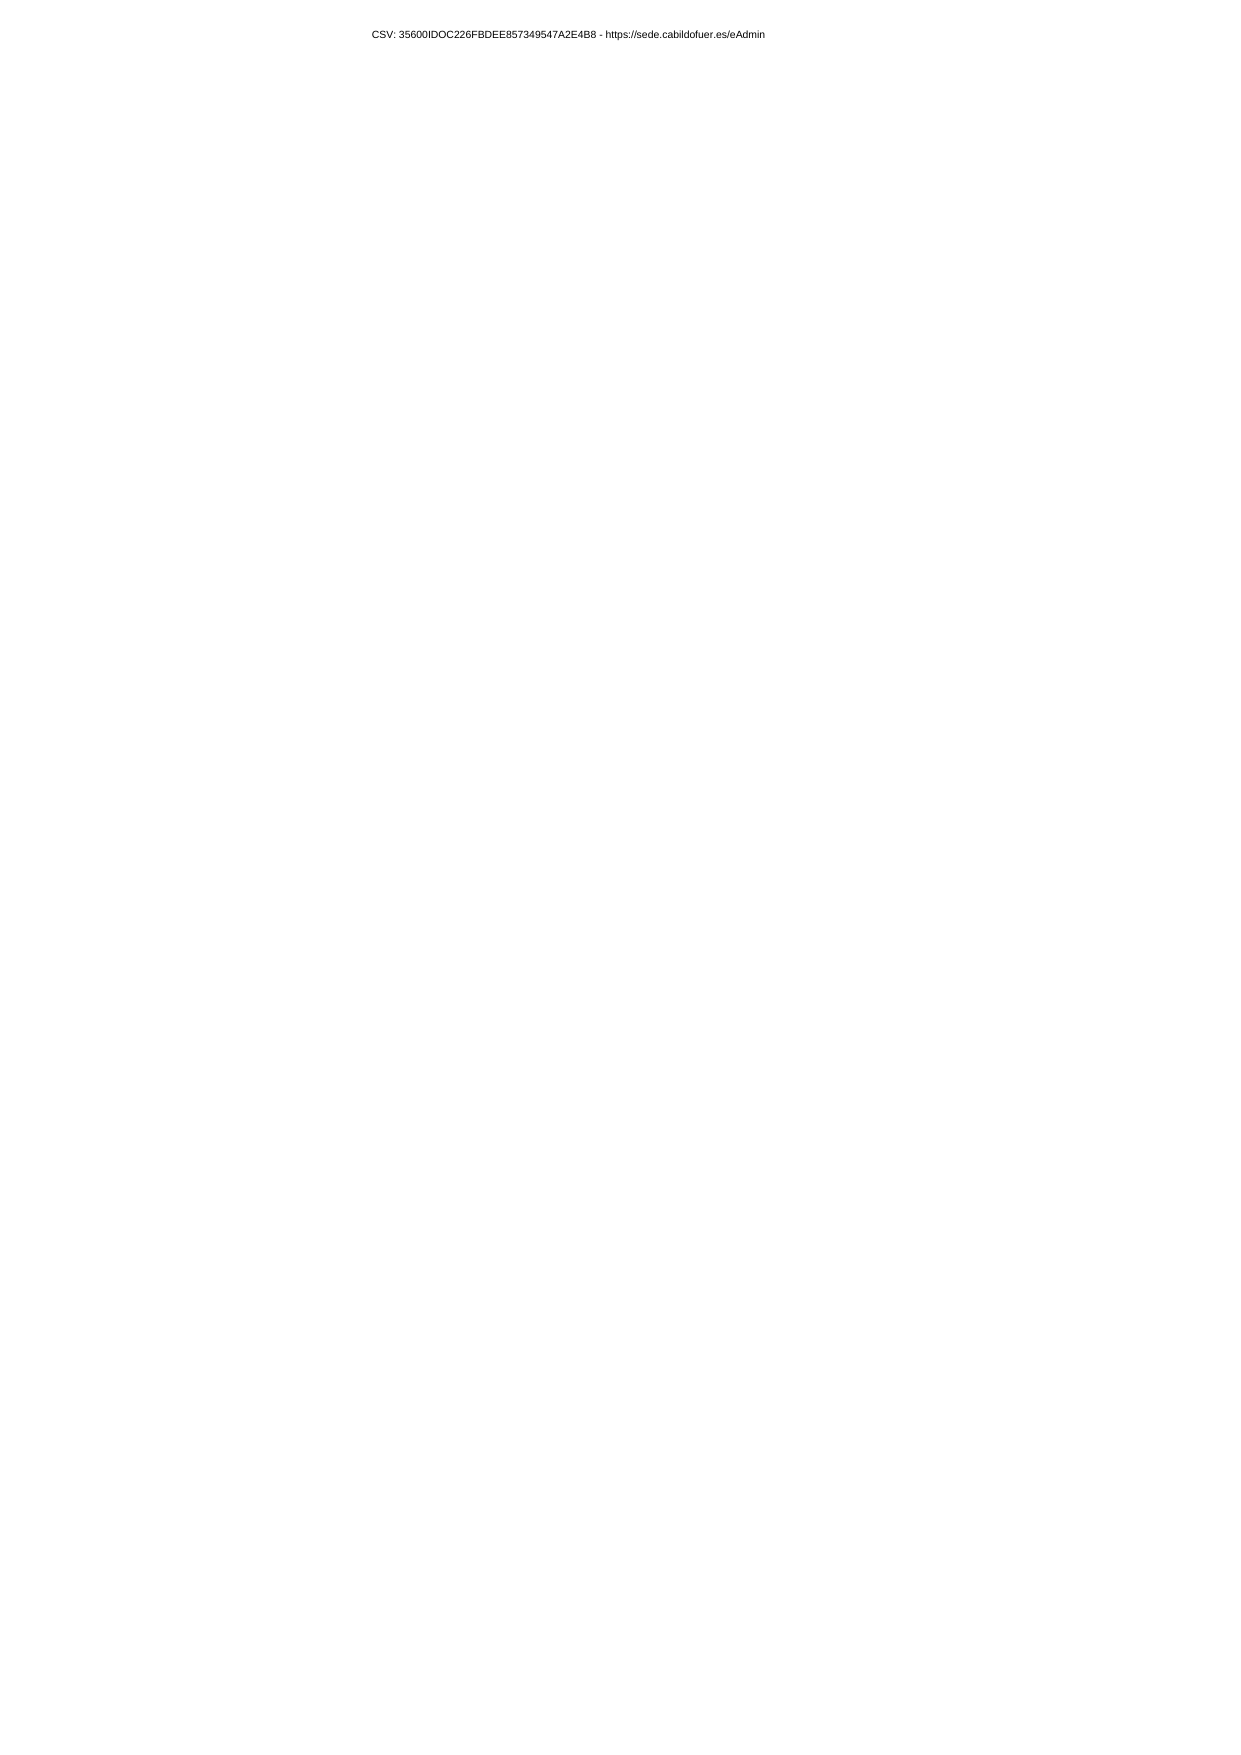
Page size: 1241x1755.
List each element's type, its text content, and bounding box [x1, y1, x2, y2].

text CSV: 35600IDOC226FBDEE857349547A2E4B8 - https://sede.cabildofuer.es/eAdmin [957, 29, 1241, 41]
